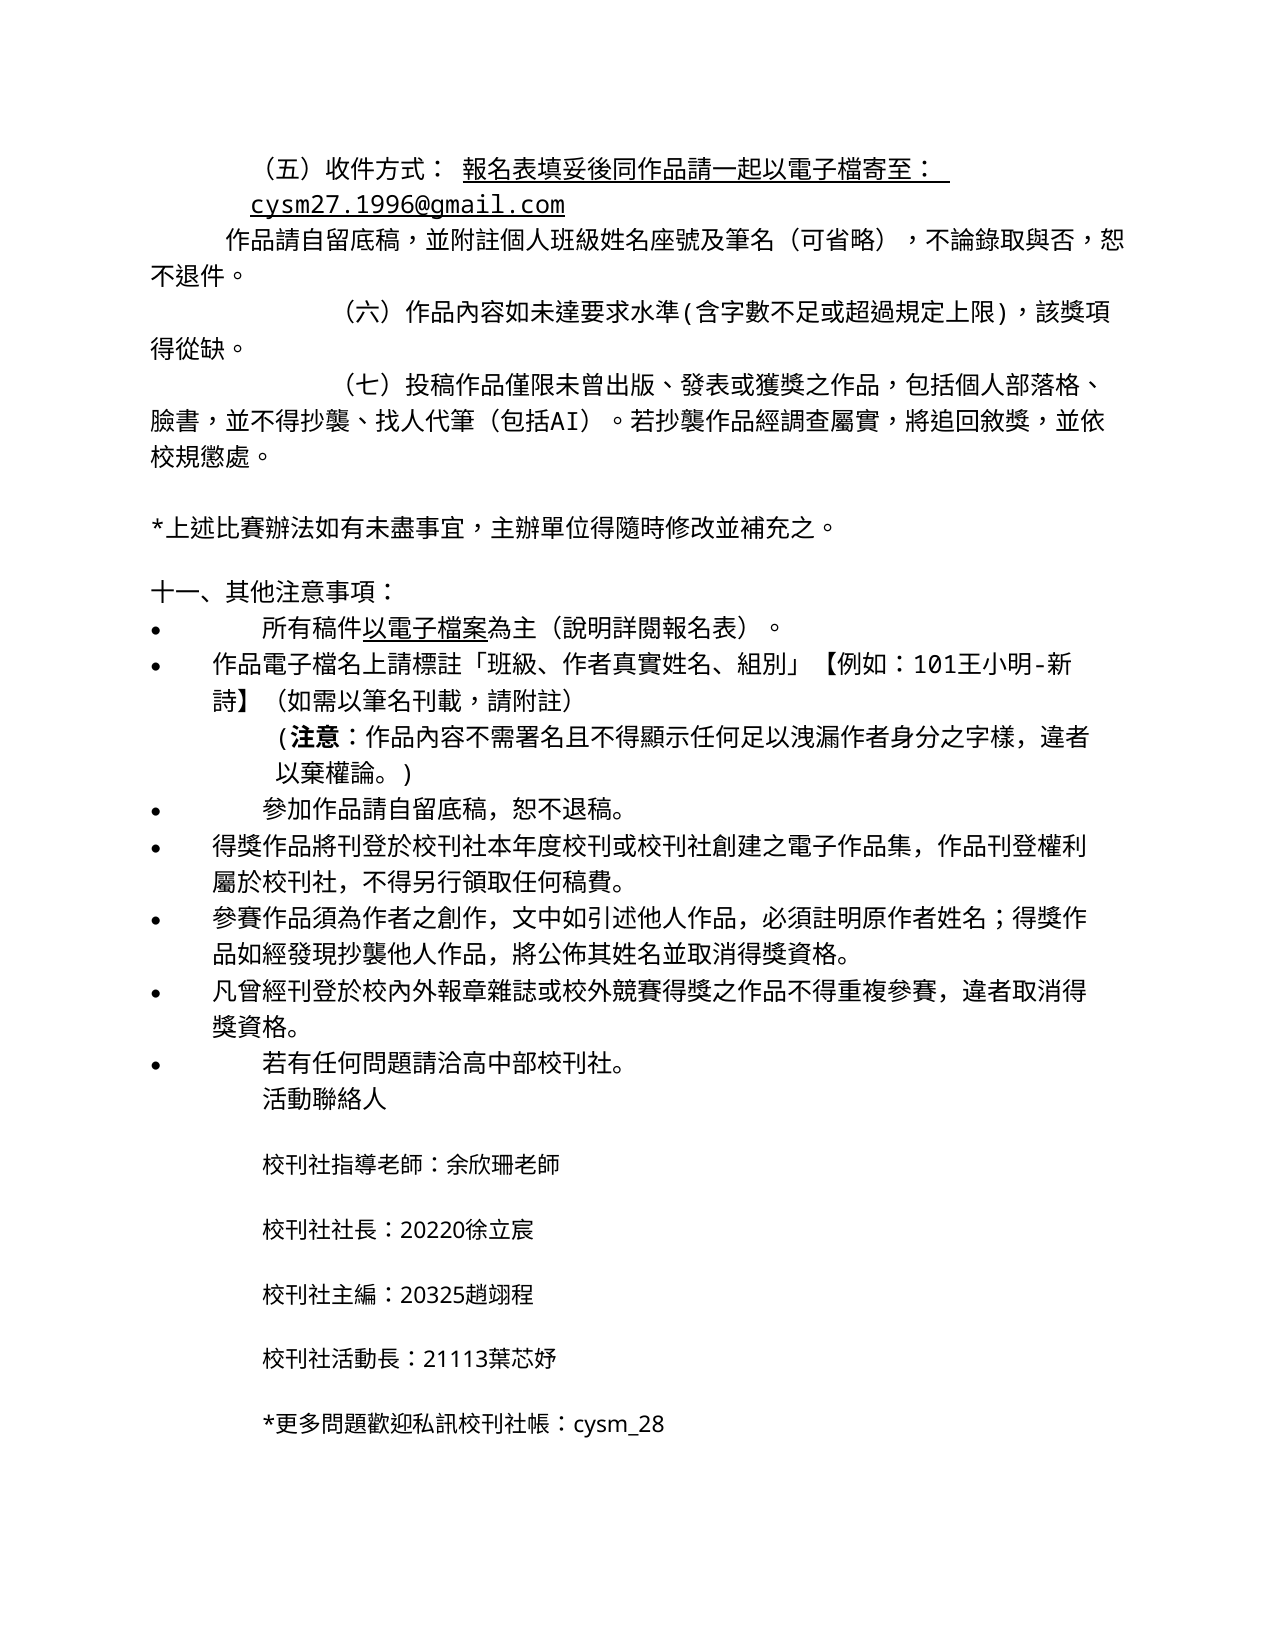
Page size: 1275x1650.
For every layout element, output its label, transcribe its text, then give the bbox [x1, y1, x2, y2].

text (注意：作品內容不需署名且不得顯示任何足以洩漏作者身分之字樣，違者以棄權論。) [275, 717, 1100, 790]
list 參加作品請自留底稿，恕不退稿。 [150, 790, 1100, 826]
text 校刊社指導老師：余欣珊老師 [262, 1147, 1100, 1181]
text *上述比賽辦法如有未盡事宜，主辦單位得隨時修改並補充之。 [150, 508, 1125, 544]
list 凡曾經刊登於校內外報章雜誌或校外競賽得獎之作品不得重複參賽，違者取消得獎資格。 [150, 971, 1100, 1044]
text （五）收件方式： 報名表填妥後同作品請一起以電子檔寄至： cysm27.1996@gmail.com [250, 150, 1125, 220]
text 校刊社活動長：21113葉芯妤 [262, 1341, 1100, 1374]
list 參賽作品須為作者之創作，文中如引述他人作品，必須註明原作者姓名；得獎作品如經發現抄襲他人作品，將公佈其姓名並取消得獎資格。 [150, 899, 1100, 971]
list 得獎作品將刊登於校刊社本年度校刊或校刊社創建之電子作品集，作品刊登權利屬於校刊社，不得另行領取任何稿費。 [150, 826, 1100, 899]
list 若有任何問題請洽高中部校刊社。 [150, 1044, 1100, 1080]
text 校刊社社長：20220徐立宸 [262, 1212, 1100, 1245]
text 十一、其他注意事項： [150, 572, 1125, 609]
text *更多問題歡迎私訊校刊社帳：cysm_28 [262, 1406, 1100, 1439]
text （六）作品內容如未達要求水準(含字數不足或超過規定上限)，該獎項得從缺。 [150, 293, 1125, 365]
text （七）投稿作品僅限未曾出版、發表或獲獎之作品，包括個人部落格、臉書，並不得抄襲、找人代筆（包括AI）。若抄襲作品經調查屬實，將追回敘獎，並依校規懲處。 [150, 365, 1125, 474]
text 活動聯絡人 [262, 1080, 1100, 1116]
text 校刊社主編：20325趙翊程 [262, 1276, 1100, 1310]
text 作品請自留底稿，並附註個人班級姓名座號及筆名（可省略），不論錄取與否，恕不退件。 [150, 220, 1125, 293]
list 作品電子檔名上請標註「班級、作者真實姓名、組別」【例如：101王小明-新詩】（如需以筆名刊載，請附註） [150, 645, 1100, 717]
list 所有稿件以電子檔案為主（說明詳閱報名表）。 [150, 609, 1100, 645]
